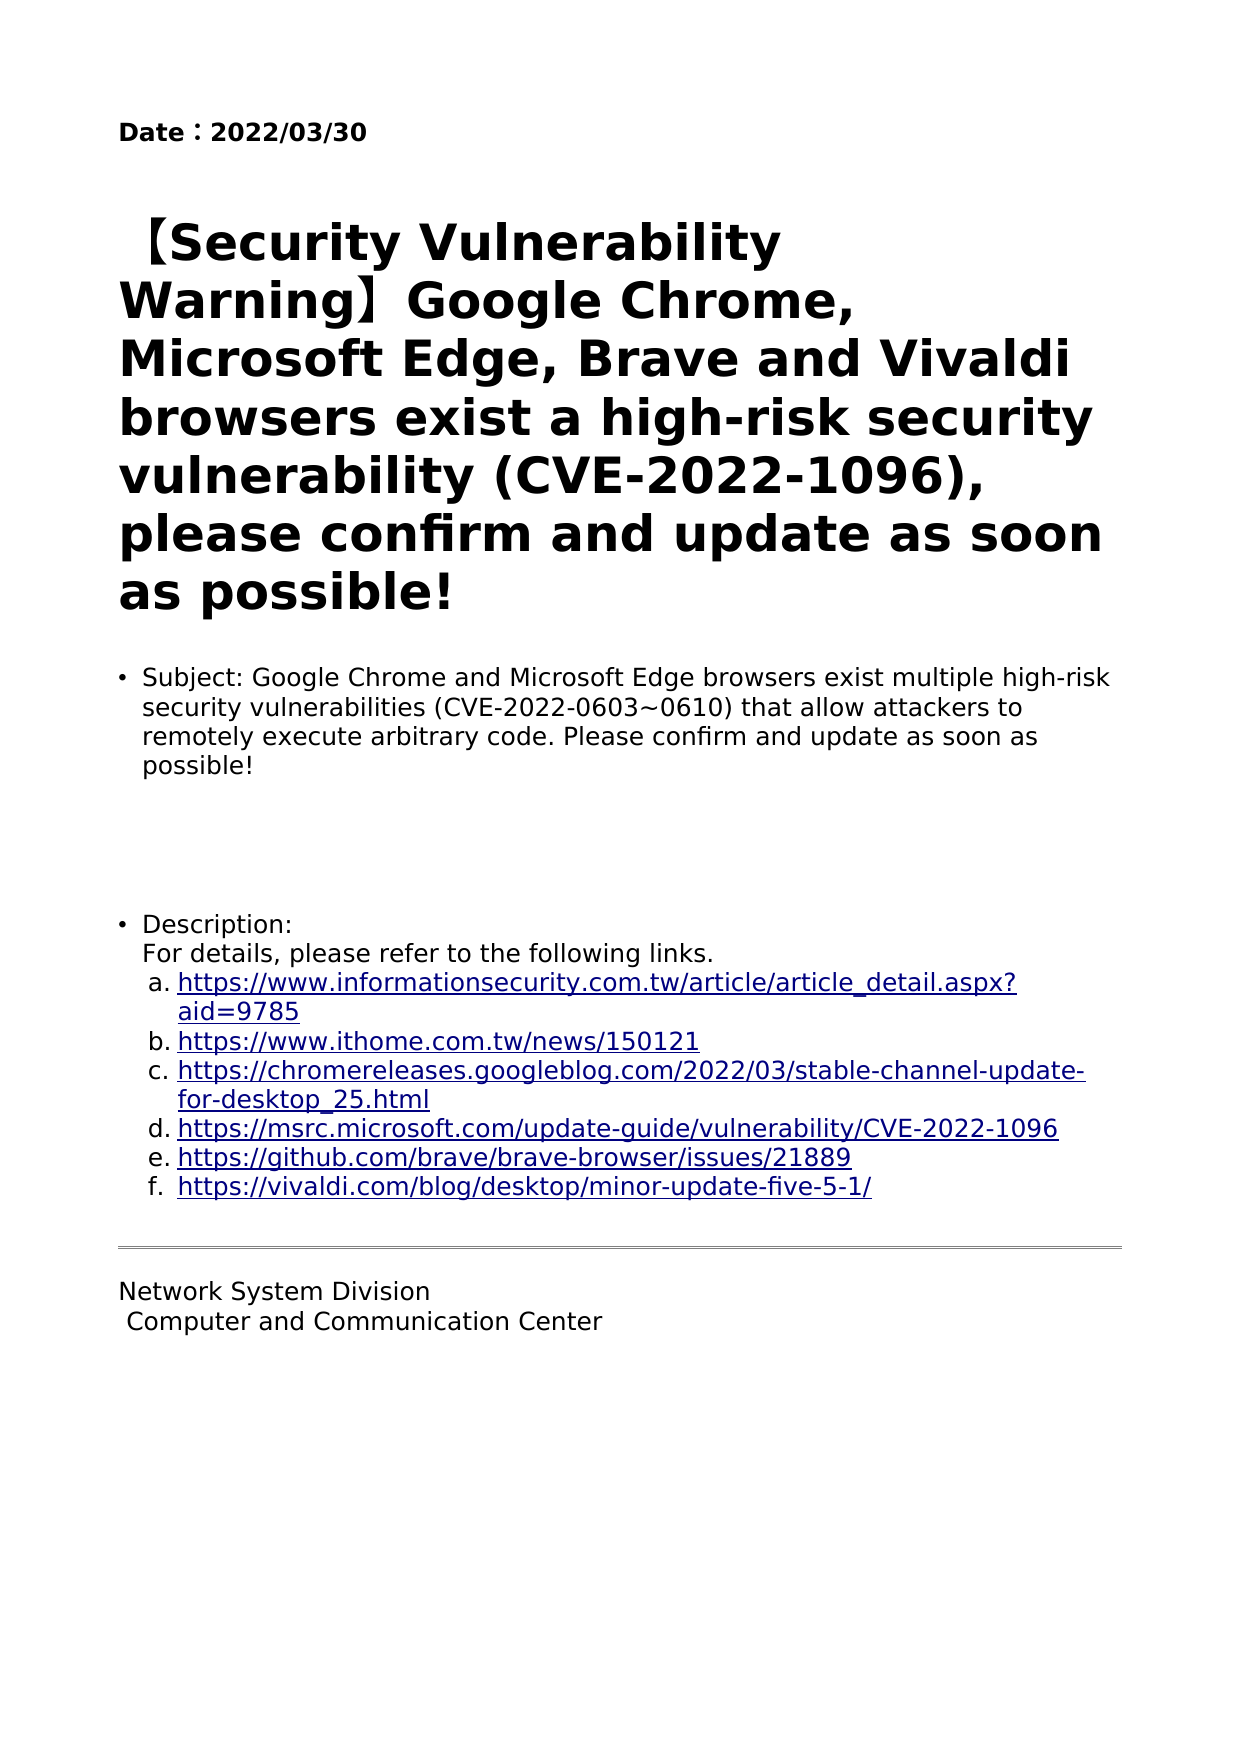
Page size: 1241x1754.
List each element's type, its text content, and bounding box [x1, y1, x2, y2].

subtitle 【Security Vulnerability Warning】Google Chrome, Microsoft Edge, Brave and Vivaldi browsers exist a high-risk security vulnerability (CVE-2022-1096), please confirm and update as soon as possible! [118, 214, 1122, 622]
list Subject: Google Chrome and Microsoft Edge browsers exist multiple high-risk security vulnerabilities (CVE-2022-0603~0610) that allow attackers to remotely execute arbitrary code. Please confirm and update as soon as possible! [118, 663, 1122, 780]
text Network System Division Computer and Communication Center [118, 1277, 1122, 1336]
list Description: For details, please refer to the following links. [118, 910, 1122, 968]
text Date：2022/03/30 [118, 118, 1122, 176]
list https://github.com/brave/brave-browser/issues/21889 [148, 1143, 1122, 1172]
list https://www.informationsecurity.com.tw/article/article_detail.aspx?aid=9785 [148, 968, 1122, 1027]
list https://chromereleases.googleblog.com/2022/03/stable-channel-update-for-desktop_25.html [148, 1056, 1122, 1114]
list https://msrc.microsoft.com/update-guide/vulnerability/CVE-2022-1096 [148, 1114, 1122, 1143]
list https://www.ithome.com.tw/news/150121 [148, 1027, 1122, 1056]
list https://vivaldi.com/blog/desktop/minor-update-five-5-1/ [148, 1172, 1122, 1202]
